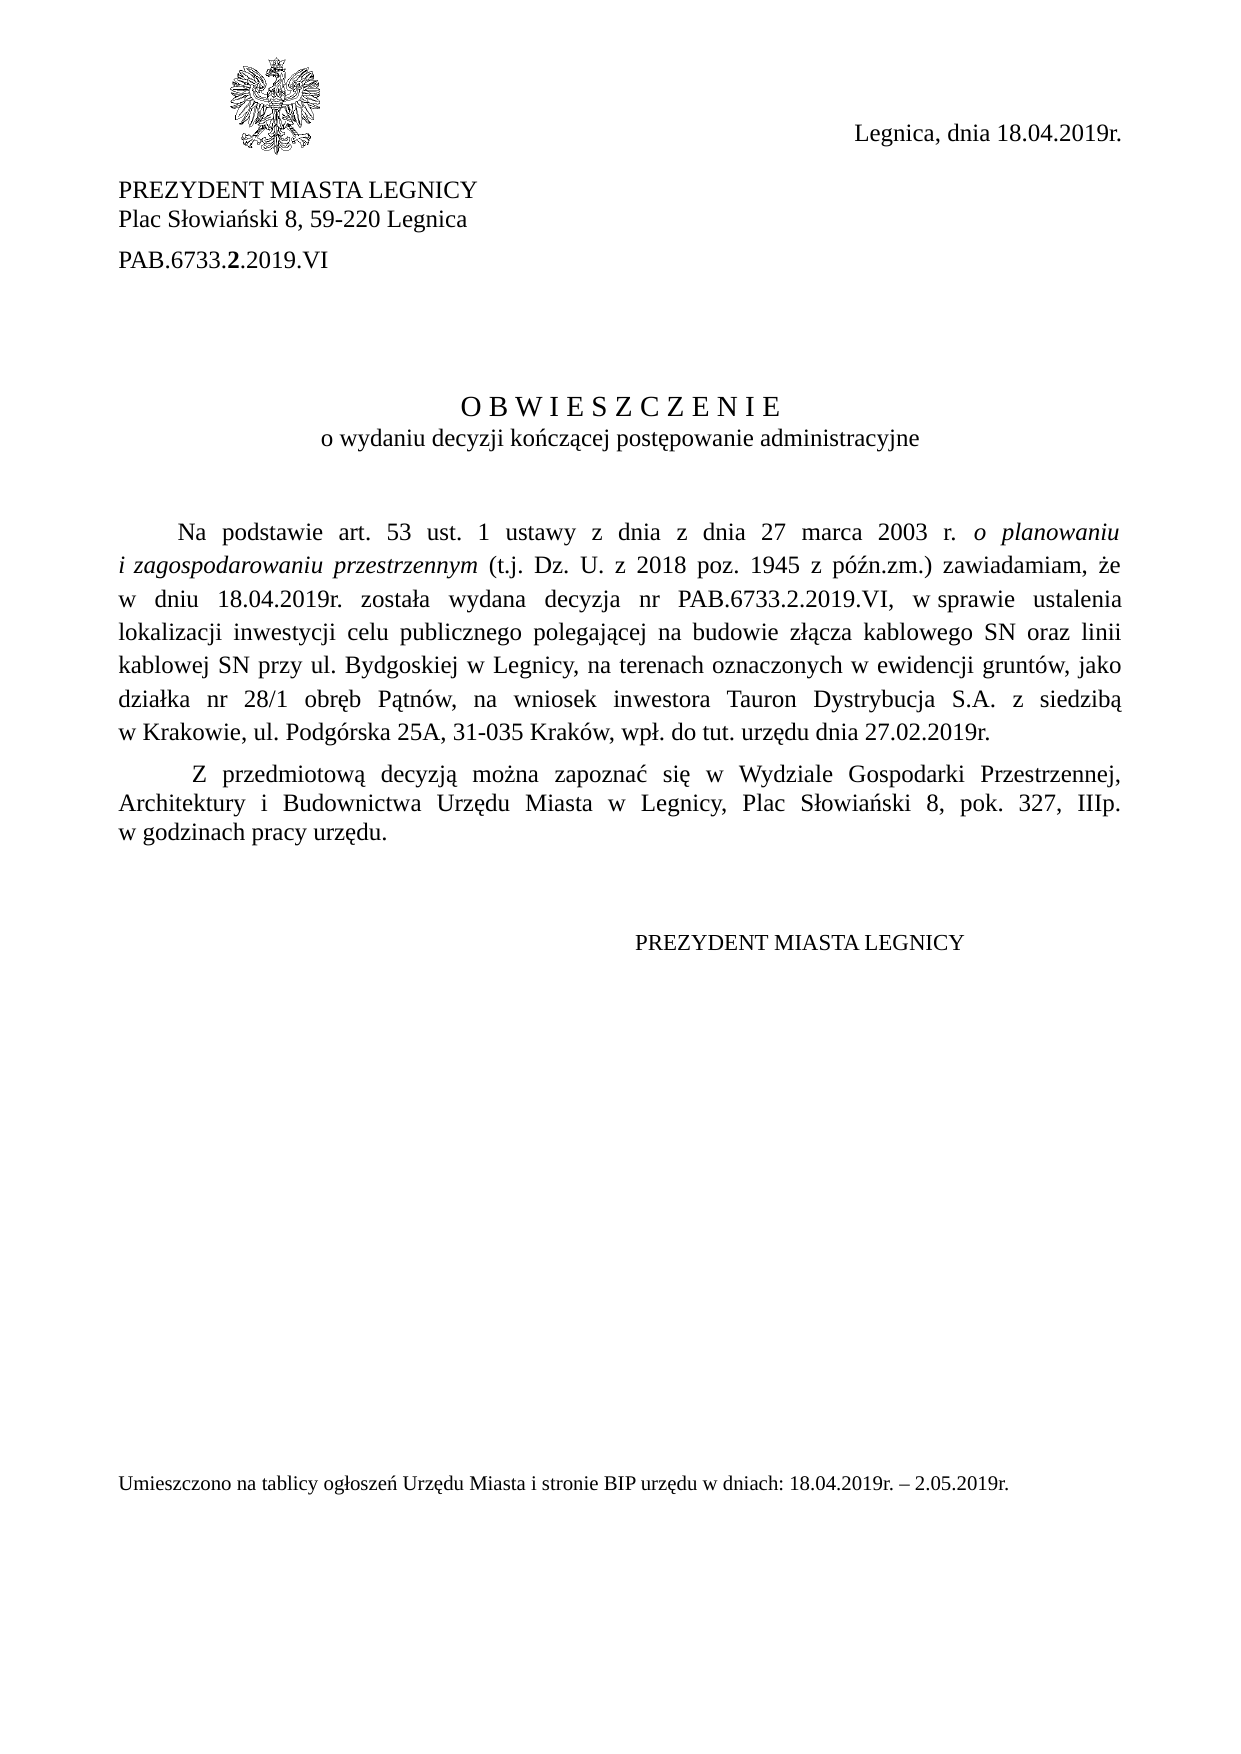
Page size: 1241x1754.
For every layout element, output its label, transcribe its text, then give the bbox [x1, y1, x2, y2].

text PREZYDENT MIASTA LEGNICY [118, 176, 1122, 204]
text Na podstawie art. 53 ust. 1 ustawy z dnia z dnia 27 marca 2003 r. o planowaniu i zagospodarowaniu przestrzennym (t.j. Dz. U. z 2018 poz. 1945 z późn.zm.) zawiadamiam, że w dniu 18.04.2019r. została wydana decyzja nr PAB.6733.2.2019.VI, w sprawie ustalenia lokalizacji inwestycji celu publicznego polegającej na budowie złącza kablowego SN oraz linii kablowej SN przy ul. Bydgoskiej w Legnicy, na terenach oznaczonych w ewidencji gruntów, jako działka nr 28/1 obręb Pątnów, na wniosek inwestora Tauron Dystrybucja S.A. z siedzibą w Krakowie, ul. Podgórska 25A, 31-035 Kraków, wpł. do tut. urzędu dnia 27.02.2019r. [118, 514, 1122, 747]
text PAB.6733.2.2019.VI [118, 246, 1122, 274]
text Plac Słowiański 8, 59-220 Legnica [118, 204, 1122, 233]
text o wydaniu decyzji kończącej postępowanie administracyjne [118, 423, 1122, 452]
text Umieszczono na tablicy ogłoszeń Urzędu Miasta i stronie BIP urzędu w dniach: 18.04.2019r. – 2.05.2019r. [118, 1471, 1122, 1495]
text [118, 118, 230, 147]
text Legnica, dnia 18.04.2019r. [320, 118, 1122, 147]
picture [230, 57, 320, 155]
text O B W I E S Z C Z E N I E [118, 389, 1122, 423]
text PREZYDENT MIASTA LEGNICY [635, 929, 1122, 956]
text Z przedmiotową decyzją można zapoznać się w Wydziale Gospodarki Przestrzennej, Architektury i Budownictwa Urzędu Miasta w Legnicy, Plac Słowiański 8, pok. 327, IIIp. w godzinach pracy urzędu. [118, 759, 1122, 845]
